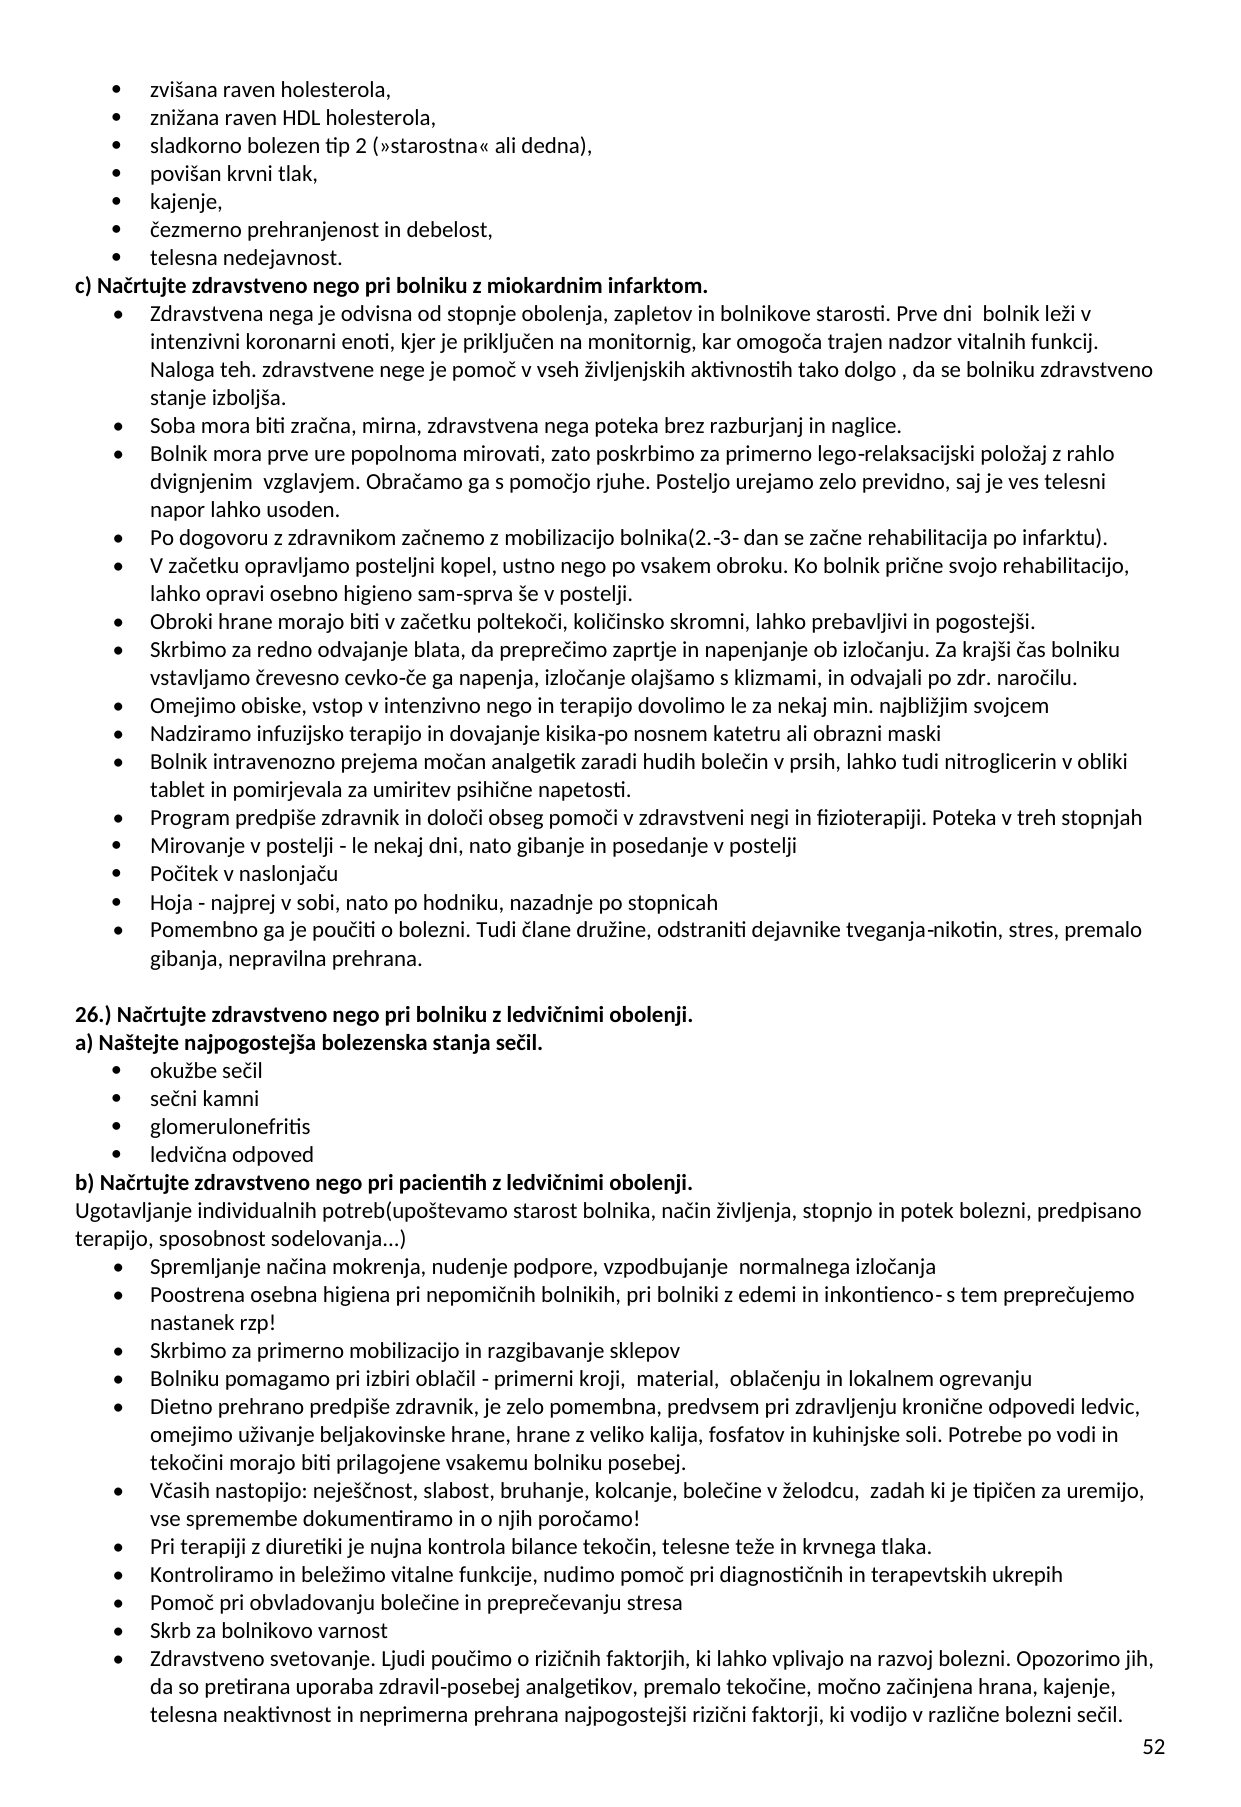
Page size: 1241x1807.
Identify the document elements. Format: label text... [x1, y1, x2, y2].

list ledvična odpoved [112, 1140, 1165, 1168]
list Zdravstvena nega je odvisna od stopnje obolenja, zapletov in bolnikove starosti. Prve dni bolnik leži v intenzivni koronarni enoti, kjer je priključen na monitornig, kar omogoča trajen nadzor vitalnih funkcij. Naloga teh. zdravstvene nege je pomoč v vseh življenjskih aktivnostih tako dolgo , da se bolniku zdravstveno stanje izboljša. [112, 299, 1165, 411]
list Obroki hrane morajo biti v začetku poltekoči, količinsko skromni, lahko prebavljivi in pogostejši. [112, 607, 1165, 635]
text 26.) Načrtujte zdravstveno nego pri bolniku z ledvičnimi obolenji. [75, 1000, 1165, 1028]
list povišan krvni tlak, [112, 159, 1165, 187]
list Omejimo obiske, vstop v intenzivno nego in terapijo dovolimo le za nekaj min. najbližjim svojcem [112, 691, 1165, 719]
list čezmerno prehranjenost in debelost, [112, 215, 1165, 243]
list Program predpiše zdravnik in določi obseg pomoči v zdravstveni negi in fizioterapiji. Poteka v treh stopnjah [112, 803, 1165, 832]
list telesna nedejavnost. [112, 243, 1165, 271]
list Hoja ‐ najprej v sobi, nato po hodniku, nazadnje po stopnicah [112, 888, 1165, 916]
list Zdravstveno svetovanje. Ljudi poučimo o rizičnih faktorjih, ki lahko vplivajo na razvoj bolezni. Opozorimo jih, da so pretirana uporaba zdravil‐posebej analgetikov, premalo tekočine, močno začinjena hrana, kajenje, telesna neaktivnost in neprimerna prehrana najpogostejši rizični faktorji, ki vodijo v različne bolezni sečil. [112, 1644, 1165, 1728]
list Počitek v naslonjaču [112, 859, 1165, 888]
list okužbe sečil [112, 1056, 1165, 1084]
list Bolnik mora prve ure popolnoma mirovati, zato poskrbimo za primerno lego‐relaksacijski položaj z rahlo dvignjenim vzglavjem. Obračamo ga s pomočjo rjuhe. Posteljo urejamo zelo previdno, saj je ves telesni napor lahko usoden. [112, 439, 1165, 523]
list Včasih nastopijo: neješčnost, slabost, bruhanje, kolcanje, bolečine v želodcu, zadah ki je tipičen za uremijo, vse spremembe dokumentiramo in o njih poročamo! [112, 1476, 1165, 1532]
list sladkorno bolezen tip 2 (»starostna« ali dedna), [112, 131, 1165, 159]
list Pomembno ga je poučiti o bolezni. Tudi člane družine, odstraniti dejavnike tveganja‐nikotin, stres, premalo gibanja, nepravilna prehrana. [112, 916, 1165, 972]
text c) Načrtujte zdravstveno nego pri bolniku z miokardnim infarktom. [75, 271, 1165, 299]
text b) Načrtujte zdravstveno nego pri pacientih z ledvičnimi obolenji. [75, 1168, 1165, 1196]
list Soba mora biti zračna, mirna, zdravstvena nega poteka brez razburjanj in naglice. [112, 411, 1165, 439]
list Po dogovoru z zdravnikom začnemo z mobilizacijo bolnika(2.‐3‐ dan se začne rehabilitacija po infarktu). [112, 523, 1165, 551]
text Ugotavljanje individualnih potreb(upoštevamo starost bolnika, način življenja, stopnjo in potek bolezni, predpisano terapijo, sposobnost sodelovanja...) [75, 1196, 1165, 1252]
list Spremljanje načina mokrenja, nudenje podpore, vzpodbujanje normalnega izločanja [112, 1252, 1165, 1280]
list zvišana raven holesterola, [112, 75, 1165, 103]
list Skrbimo za redno odvajanje blata, da preprečimo zaprtje in napenjanje ob izločanju. Za krajši čas bolniku vstavljamo črevesno cevko‐če ga napenja, izločanje olajšamo s klizmami, in odvajali po zdr. naročilu. [112, 635, 1165, 691]
list Skrbimo za primerno mobilizacijo in razgibavanje sklepov [112, 1336, 1165, 1364]
list Poostrena osebna higiena pri nepomičnih bolnikih, pri bolniki z edemi in inkontienco‐ s tem preprečujemo nastanek rzp! [112, 1280, 1165, 1336]
list Nadziramo infuzijsko terapijo in dovajanje kisika‐po nosnem katetru ali obrazni maski [112, 719, 1165, 747]
list sečni kamni [112, 1084, 1165, 1112]
list Bolniku pomagamo pri izbiri oblačil ‐ primerni kroji, material, oblačenju in lokalnem ogrevanju [112, 1364, 1165, 1392]
list Dietno prehrano predpiše zdravnik, je zelo pomembna, predvsem pri zdravljenju kronične odpovedi ledvic, omejimo uživanje beljakovinske hrane, hrane z veliko kalija, fosfatov in kuhinjske soli. Potrebe po vodi in tekočini morajo biti prilagojene vsakemu bolniku posebej. [112, 1392, 1165, 1476]
list glomerulonefritis [112, 1112, 1165, 1140]
list Skrb za bolnikovo varnost [112, 1616, 1165, 1644]
list kajenje, [112, 187, 1165, 215]
list Pomoč pri obvladovanju bolečine in preprečevanju stresa [112, 1588, 1165, 1616]
list V začetku opravljamo posteljni kopel, ustno nego po vsakem obroku. Ko bolnik prične svojo rehabilitacijo, lahko opravi osebno higieno sam‐sprva še v postelji. [112, 551, 1165, 607]
list znižana raven HDL holesterola, [112, 103, 1165, 131]
list Bolnik intravenozno prejema močan analgetik zaradi hudih bolečin v prsih, lahko tudi nitroglicerin v obliki tablet in pomirjevala za umiritev psihične napetosti. [112, 747, 1165, 803]
list Pri terapiji z diuretiki je nujna kontrola bilance tekočin, telesne teže in krvnega tlaka. [112, 1532, 1165, 1560]
list Mirovanje v postelji ‐ le nekaj dni, nato gibanje in posedanje v postelji [112, 832, 1165, 859]
list Kontroliramo in beležimo vitalne funkcije, nudimo pomoč pri diagnostičnih in terapevtskih ukrepih [112, 1560, 1165, 1588]
text a) Naštejte najpogostejša bolezenska stanja sečil. [75, 1028, 1165, 1056]
